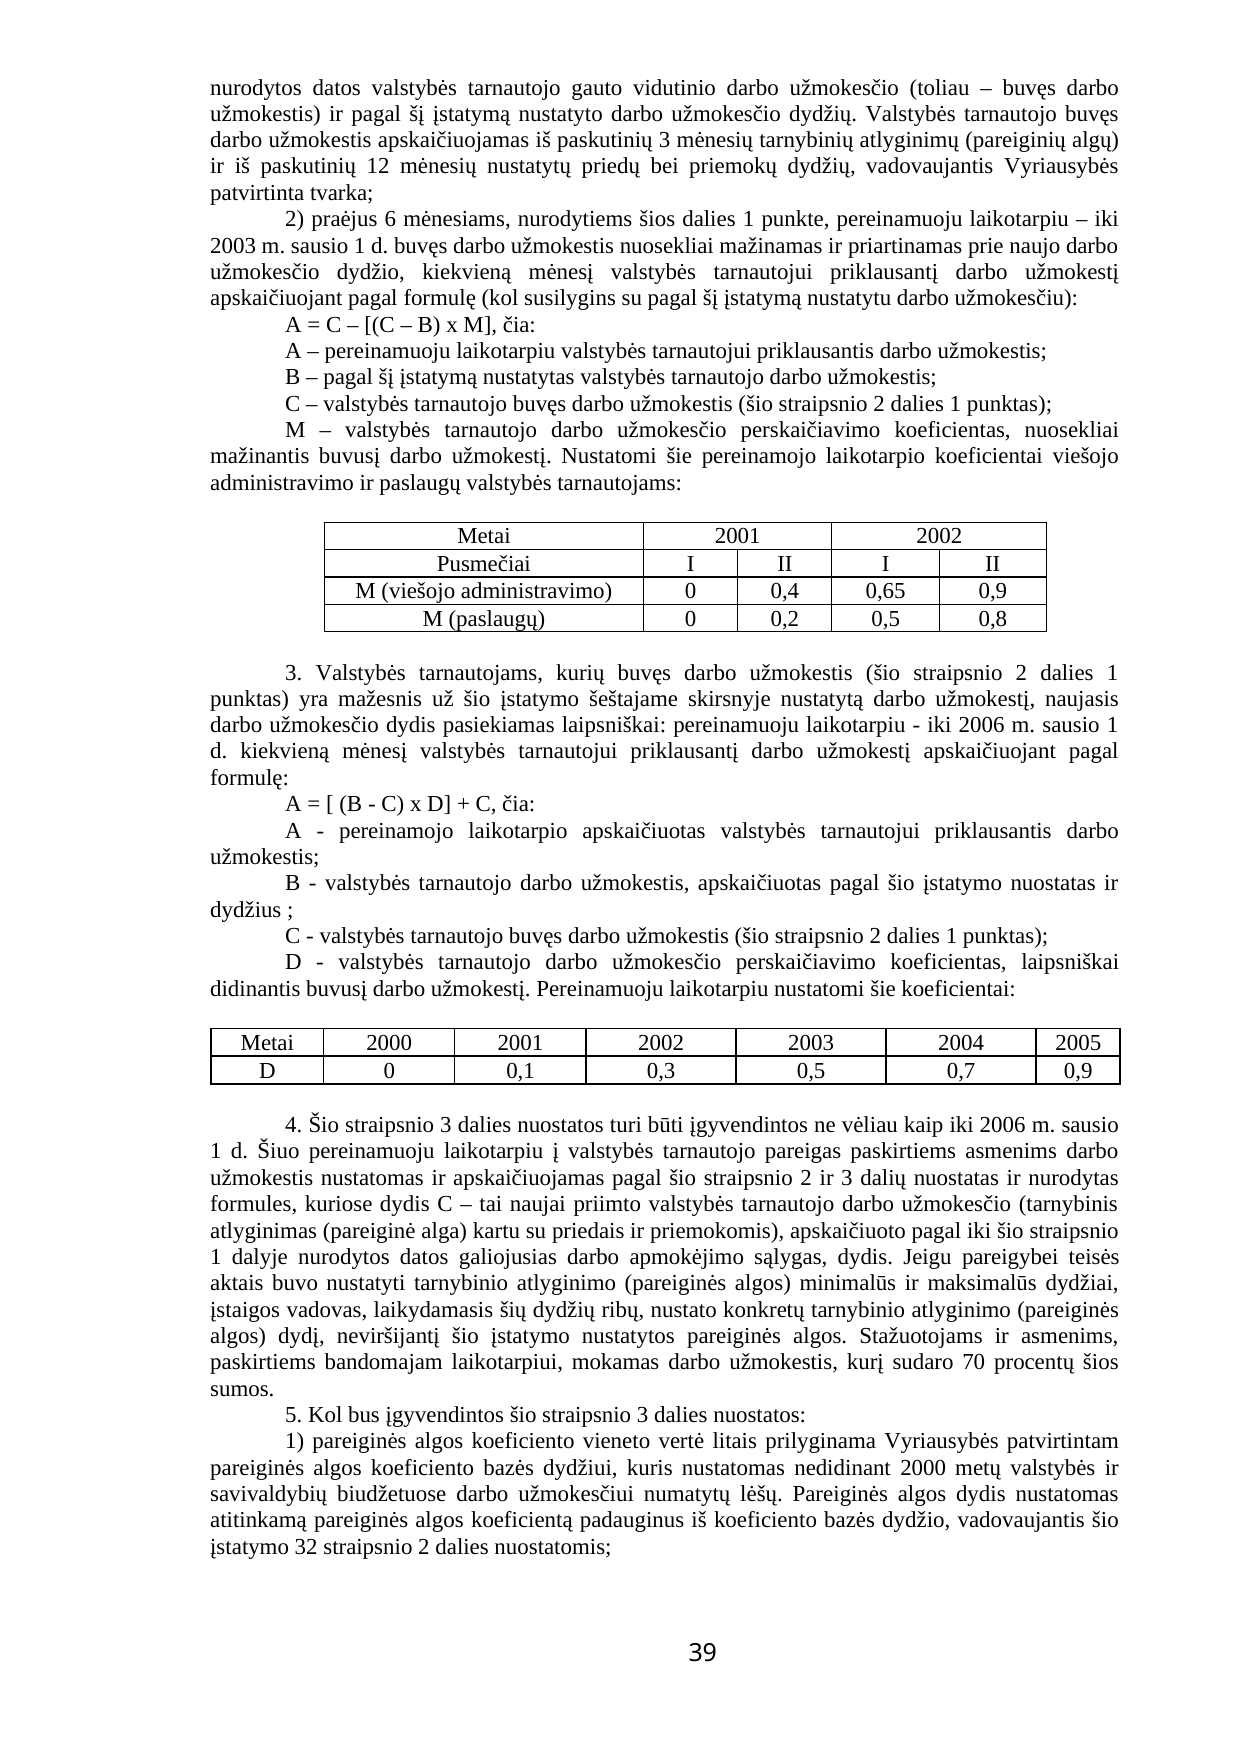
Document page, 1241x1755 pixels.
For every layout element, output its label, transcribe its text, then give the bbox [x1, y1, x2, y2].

text 2) praėjus 6 mėnesiams, nurodytiems šios dalies 1 punkte, pereinamuoju laikotarpiu – iki 2003 m. sausio 1 d. buvęs darbo užmokestis nuosekliai mažinamas ir priartinamas prie naujo darbo užmokesčio dydžio, kiekvieną mėnesį valstybės tarnautojui priklausantį darbo užmokestį apskaičiuojant pagal formulę (kol susilygins su pagal šį įstatymą nustatytu darbo užmokesčiu): [210, 205, 1120, 311]
table_cell 0,3 [587, 1057, 735, 1083]
table_cell 0,65 [832, 578, 939, 604]
table_header 2001 [644, 523, 831, 549]
table_header Metai [325, 523, 643, 549]
table_header 2002 [832, 523, 1046, 549]
table_cell M (viešojo administravimo) [325, 578, 643, 604]
text 4. Šio straipsnio 3 dalies nuostatos turi būti įgyvendintos ne vėliau kaip iki 2006 m. sausio 1 d. Šiuo pereinamuoju laikotarpiu į valstybės tarnautojo pareigas paskirtiems asmenims darbo užmokestis nustatomas ir apskaičiuojamas pagal šio straipsnio 2 ir 3 dalių nuostatas ir nurodytas formules, kuriose dydis C – tai naujai priimto valstybės tarnautojo darbo užmokesčio (tarnybinis atlyginimas (pareiginė alga) kartu su priedais ir priemokomis), apskaičiuoto pagal iki šio straipsnio 1 dalyje nurodytos datos galiojusias darbo apmokėjimo sąlygas, dydis. Jeigu pareigybei teisės aktais buvo nustatyti tarnybinio atlyginimo (pareiginės algos) minimalūs ir maksimalūs dydžiai, įstaigos vadovas, laikydamasis šių dydžių ribų, nustato konkretų tarnybinio atlyginimo (pareiginės algos) dydį, neviršijantį šio įstatymo nustatytos pareiginės algos. Stažuotojams ir asmenims, paskirtiems bandomajam laikotarpiui, mokamas darbo užmokestis, kurį sudaro 70 procentų šios sumos. [210, 1111, 1120, 1401]
table_cell 0,5 [832, 605, 939, 631]
table_header 2004 [887, 1029, 1035, 1055]
text A - pereinamojo laikotarpio apskaičiuotas valstybės tarnautojui priklausantis darbo užmokestis; [210, 817, 1120, 869]
table_cell I [644, 550, 737, 576]
text nurodytos datos valstybės tarnautojo gauto vidutinio darbo užmokesčio (toliau – buvęs darbo užmokestis) ir pagal šį įstatymą nustatyto darbo užmokesčio dydžių. Valstybės tarnautojo buvęs darbo užmokestis apskaičiuojamas iš paskutinių 3 mėnesių tarnybinių atlyginimų (pareiginių algų) ir iš paskutinių 12 mėnesių nustatytų priedų bei priemokų dydžių, vadovaujantis Vyriausybės patvirtinta tvarka; [210, 73, 1120, 205]
text A – pereinamuoju laikotarpiu valstybės tarnautojui priklausantis darbo užmokestis; [210, 337, 1120, 363]
table_cell 0 [644, 578, 737, 604]
text B - valstybės tarnautojo darbo užmokestis, apskaičiuotas pagal šio įstatymo nuostatas ir dydžius ; [210, 869, 1120, 922]
text A = C – [(C – B) x M], čia: [210, 311, 1120, 337]
text C - valstybės tarnautojo buvęs darbo užmokestis (šio straipsnio 2 dalies 1 punktas); [210, 922, 1120, 948]
text 3. Valstybės tarnautojams, kurių buvęs darbo užmokestis (šio straipsnio 2 dalies 1 punktas) yra mažesnis už šio įstatymo šeštajame skirsnyje nustatytą darbo užmokestį, naujasis darbo užmokesčio dydis pasiekiamas laipsniškai: pereinamuoju laikotarpiu - iki 2006 m. sausio 1 d. kiekvieną mėnesį valstybės tarnautojui priklausantį darbo užmokestį apskaičiuojant pagal formulę: [210, 658, 1120, 790]
table_header 2003 [737, 1029, 885, 1055]
table_cell D [212, 1057, 323, 1083]
table_cell 0 [324, 1057, 454, 1083]
table_cell 0,9 [940, 578, 1046, 604]
table_header 2005 [1037, 1029, 1119, 1055]
table_cell 0,4 [738, 578, 831, 604]
table_cell 0 [644, 605, 737, 631]
table_header 2001 [455, 1029, 585, 1055]
table_cell 0,2 [738, 605, 831, 631]
table_cell Pusmečiai [325, 550, 643, 576]
table_header 2000 [324, 1029, 454, 1055]
table_cell II [738, 550, 831, 576]
table_cell M (paslaugų) [325, 605, 643, 631]
table_cell I [832, 550, 939, 576]
text A = [ (B - C) x D] + C, čia: [210, 790, 1120, 817]
table_cell 0,5 [737, 1057, 885, 1083]
table_header Metai [212, 1029, 323, 1055]
table_cell 0,1 [455, 1057, 585, 1083]
text M – valstybės tarnautojo darbo užmokesčio perskaičiavimo koeficientas, nuosekliai mažinantis buvusį darbo užmokestį. Nustatomi šie pereinamojo laikotarpio koeficientai viešojo administravimo ir paslaugų valstybės tarnautojams: [210, 416, 1120, 495]
table_cell 0,7 [887, 1057, 1035, 1083]
table_header 2002 [587, 1029, 735, 1055]
text D - valstybės tarnautojo darbo užmokesčio perskaičiavimo koeficientas, laipsniškai didinantis buvusį darbo užmokestį. Pereinamuoju laikotarpiu nustatomi šie koeficientai: [210, 948, 1120, 1001]
text 1) pareiginės algos koeficiento vieneto vertė litais prilyginama Vyriausybės patvirtintam pareiginės algos koeficiento bazės dydžiui, kuris nustatomas nedidinant 2000 metų valstybės ir savivaldybių biudžetuose darbo užmokesčiui numatytų lėšų. Pareiginės algos dydis nustatomas atitinkamą pareiginės algos koeficientą padauginus iš koeficiento bazės dydžio, vadovaujantis šio įstatymo 32 straipsnio 2 dalies nuostatomis; [210, 1427, 1120, 1559]
table_cell 0,9 [1037, 1057, 1119, 1083]
table_cell II [940, 550, 1046, 576]
table_cell 0,8 [940, 605, 1046, 631]
text B – pagal šį įstatymą nustatytas valstybės tarnautojo darbo užmokestis; [210, 363, 1120, 390]
text C – valstybės tarnautojo buvęs darbo užmokestis (šio straipsnio 2 dalies 1 punktas); [210, 390, 1120, 416]
text 5. Kol bus įgyvendintos šio straipsnio 3 dalies nuostatos: [210, 1401, 1120, 1427]
